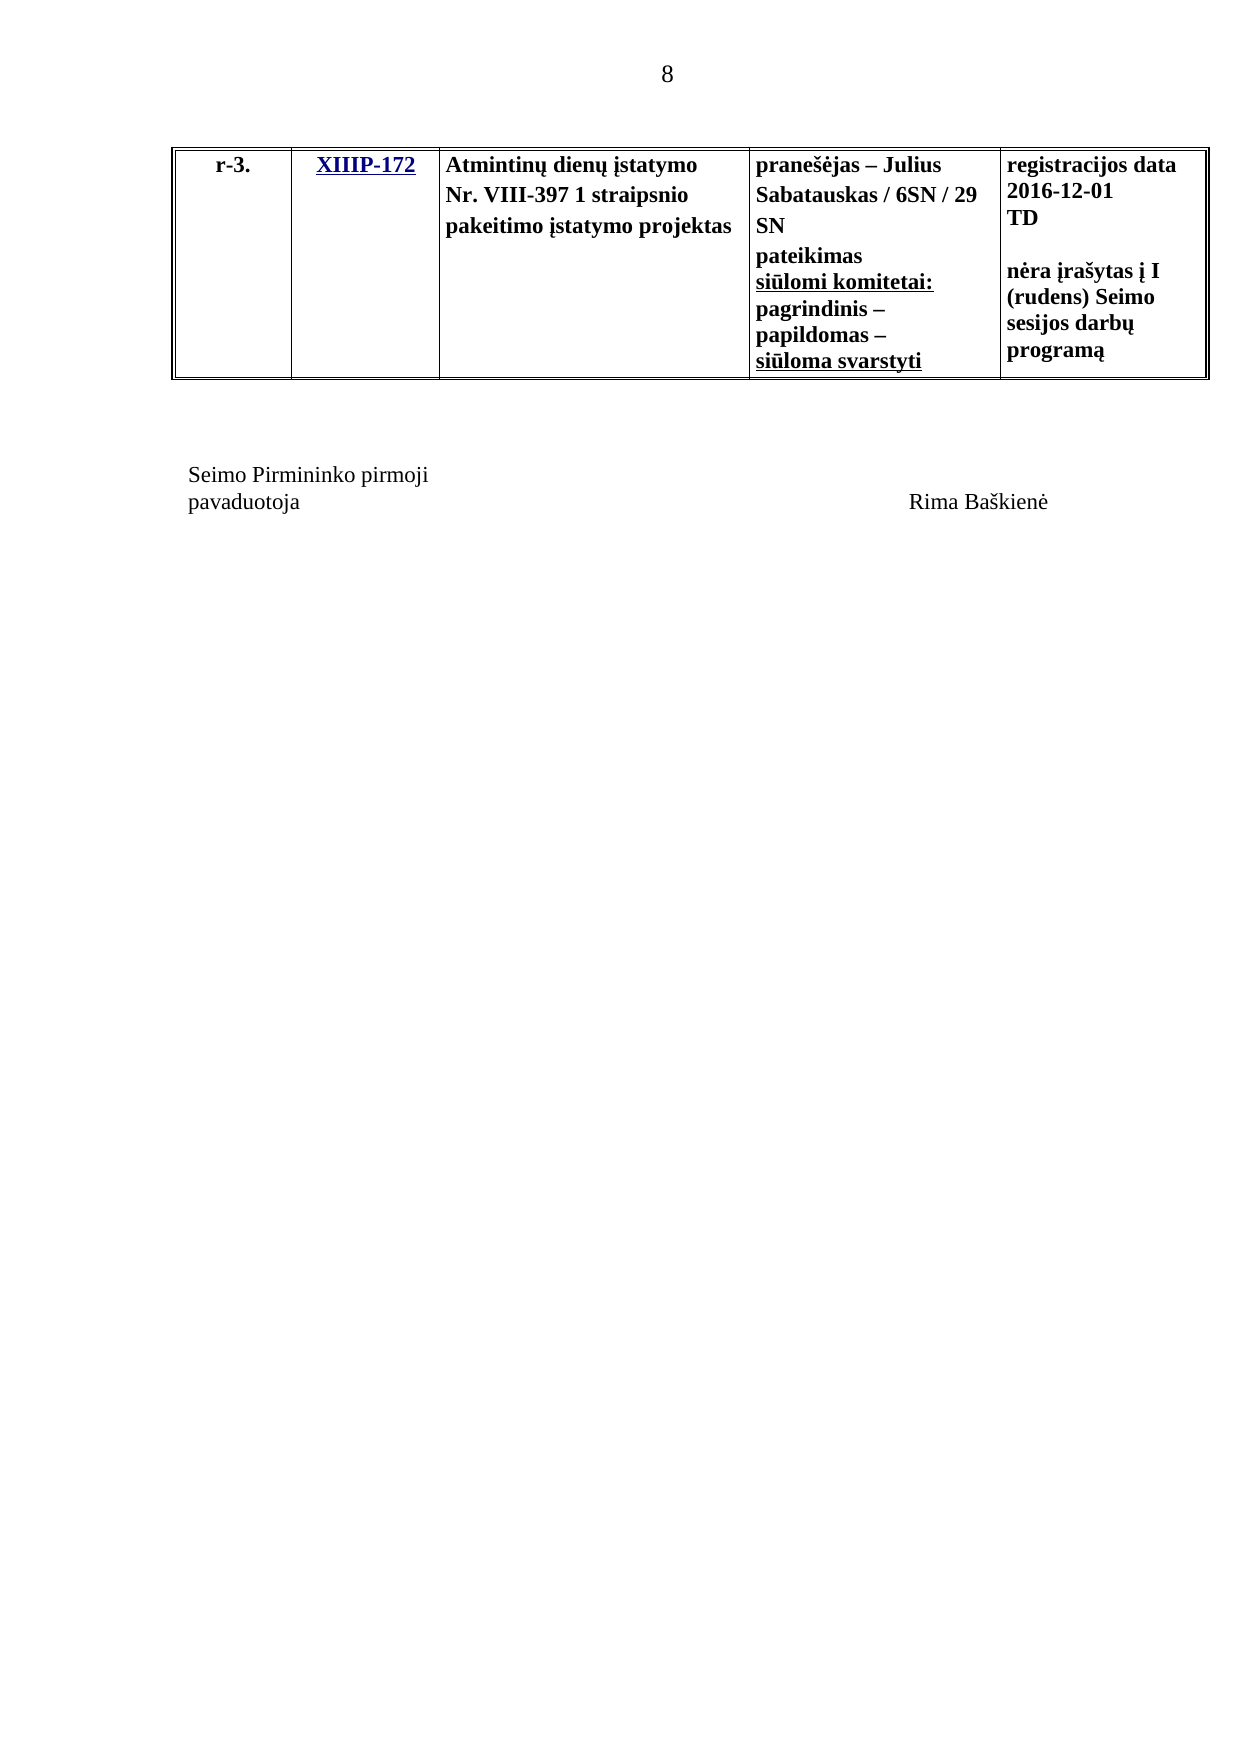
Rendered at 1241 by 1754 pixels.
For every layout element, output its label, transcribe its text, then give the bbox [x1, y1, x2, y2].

table_header r-3. [176, 151, 291, 377]
table_header XIIIP-172 [292, 151, 439, 377]
table_header Seimo Pirmininko pirmoji pavaduotoja [177, 409, 522, 536]
table_header pranešėjas – Julius Sabatauskas / 6SN / 29 SN pateikimas siūlomi komitetai: pagrindinis – papildomas – siūloma svarstyti [750, 151, 1000, 377]
table_header Rima Baškienė [898, 409, 1240, 536]
table_header registracijos data 2016-12-01 TD nėra įrašytas į I (rudens) Seimo sesijos darbų programą [1001, 151, 1205, 377]
table_header [522, 409, 897, 536]
table_header Atmintinų dienų įstatymo Nr. VIII-397 1 straipsnio pakeitimo įstatymo projektas [440, 151, 749, 377]
